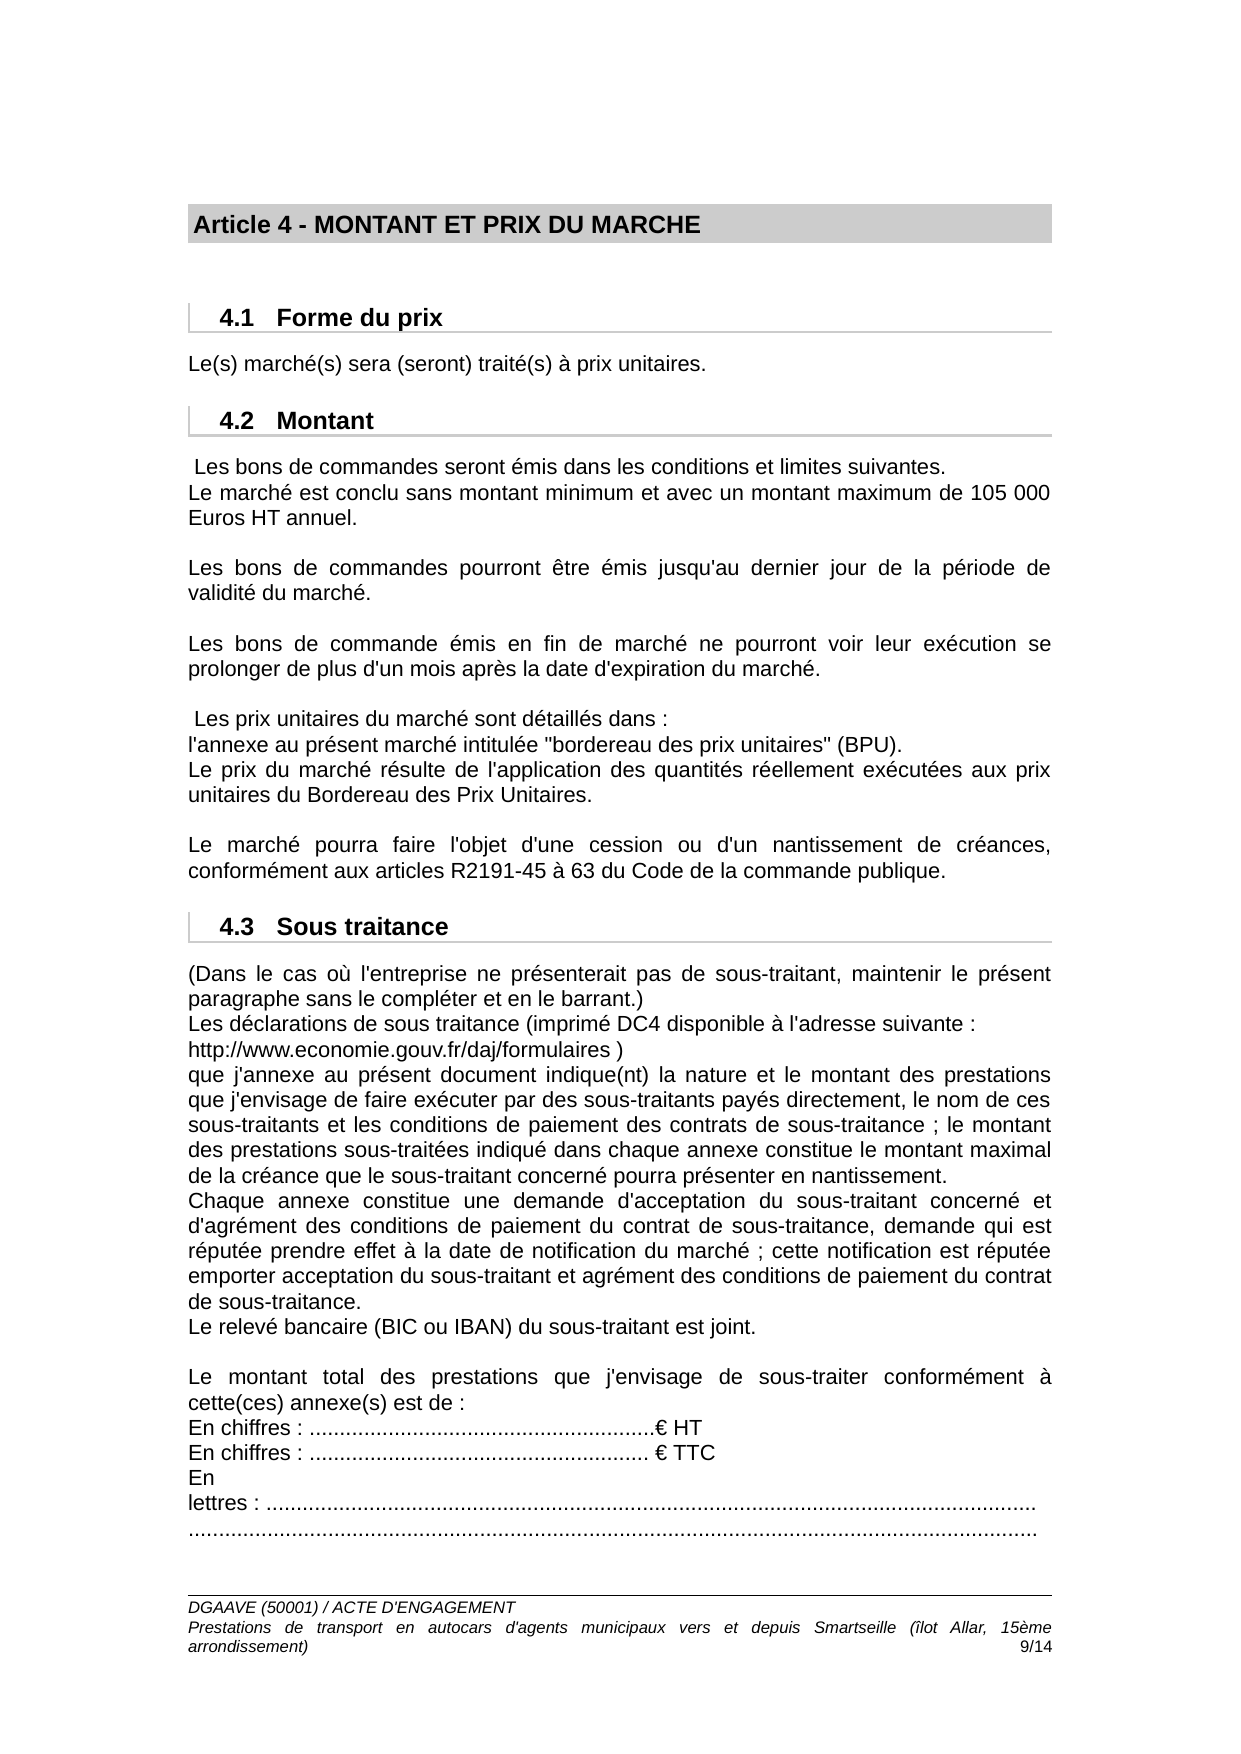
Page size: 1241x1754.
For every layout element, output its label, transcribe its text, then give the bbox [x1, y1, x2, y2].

text ............................................................................................................................................ [188, 1515, 1052, 1541]
text Le(s) marché(s) sera (seront) traité(s) à prix unitaires. [188, 351, 1052, 376]
text Le relevé bancaire (BIC ou IBAN) du sous-traitant est joint. [188, 1314, 1052, 1339]
text Chaque annexe constitue une demande d'acceptation du sous-traitant concerné et d'agrément des conditions de paiement du contrat de sous-traitance, demande qui est réputée prendre effet à la date de notification du marché ; cette notification est réputée emporter acceptation du sous-traitant et agrément des conditions de paiement du contrat de sous-traitance. [188, 1188, 1052, 1314]
text En lettres : ............................................................................................................................... [188, 1465, 1052, 1515]
subtitle Forme du prix [188, 302, 1052, 331]
text que j'annexe au présent document indique(nt) la nature et le montant des prestations que j'envisage de faire exécuter par des sous-traitants payés directement, le nom de ces sous-traitants et les conditions de paiement des contrats de sous-traitance ; le montant des prestations sous-traitées indiqué dans chaque annexe constitue le montant maximal de la créance que le sous-traitant concerné pourra présenter en nantissement. [188, 1062, 1052, 1188]
text Les prix unitaires du marché sont détaillés dans : [188, 706, 1052, 732]
subtitle Montant [190, 406, 1052, 434]
text (Dans le cas où l'entreprise ne présenterait pas de sous-traitant, maintenir le présent paragraphe sans le compléter et en le barrant.) [188, 961, 1052, 1011]
text Les bons de commandes pourront être émis jusqu'au dernier jour de la période de validité du marché. [188, 555, 1052, 606]
subtitle Sous traitance [190, 912, 1052, 941]
text Le prix du marché résulte de l'application des quantités réellement exécutées aux prix unitaires du Bordereau des Prix Unitaires. [188, 757, 1052, 807]
text Le montant total des prestations que j'envisage de sous-traiter conformément à cette(ces) annexe(s) est de : [188, 1364, 1052, 1414]
text En chiffres : ........................................................ € TTC [188, 1440, 1052, 1465]
text Le marché pourra faire l'objet d'une cession ou d'un nantissement de créances, conformément aux articles R2191-45 à 63 du Code de la commande publique. [188, 832, 1052, 883]
text Le marché est conclu sans montant minimum et avec un montant maximum de 105 000 Euros HT annuel. [188, 479, 1052, 530]
text Les déclarations de sous traitance (imprimé DC4 disponible à l'adresse suivante : [188, 1011, 1052, 1036]
text http://www.economie.gouv.fr/daj/formulaires ) [188, 1036, 1052, 1062]
text l'annexe au présent marché intitulée "bordereau des prix unitaires" (BPU). [188, 732, 1052, 757]
text Les bons de commande émis en fin de marché ne pourront voir leur exécution se prolonger de plus d'un mois après la date d'expiration du marché. [188, 631, 1052, 681]
text Les bons de commandes seront émis dans les conditions et limites suivantes. [188, 454, 1052, 479]
text En chiffres : .........................................................€ HT [188, 1414, 1052, 1440]
subtitle MONTANT ET PRIX DU MARCHE [190, 207, 1050, 241]
